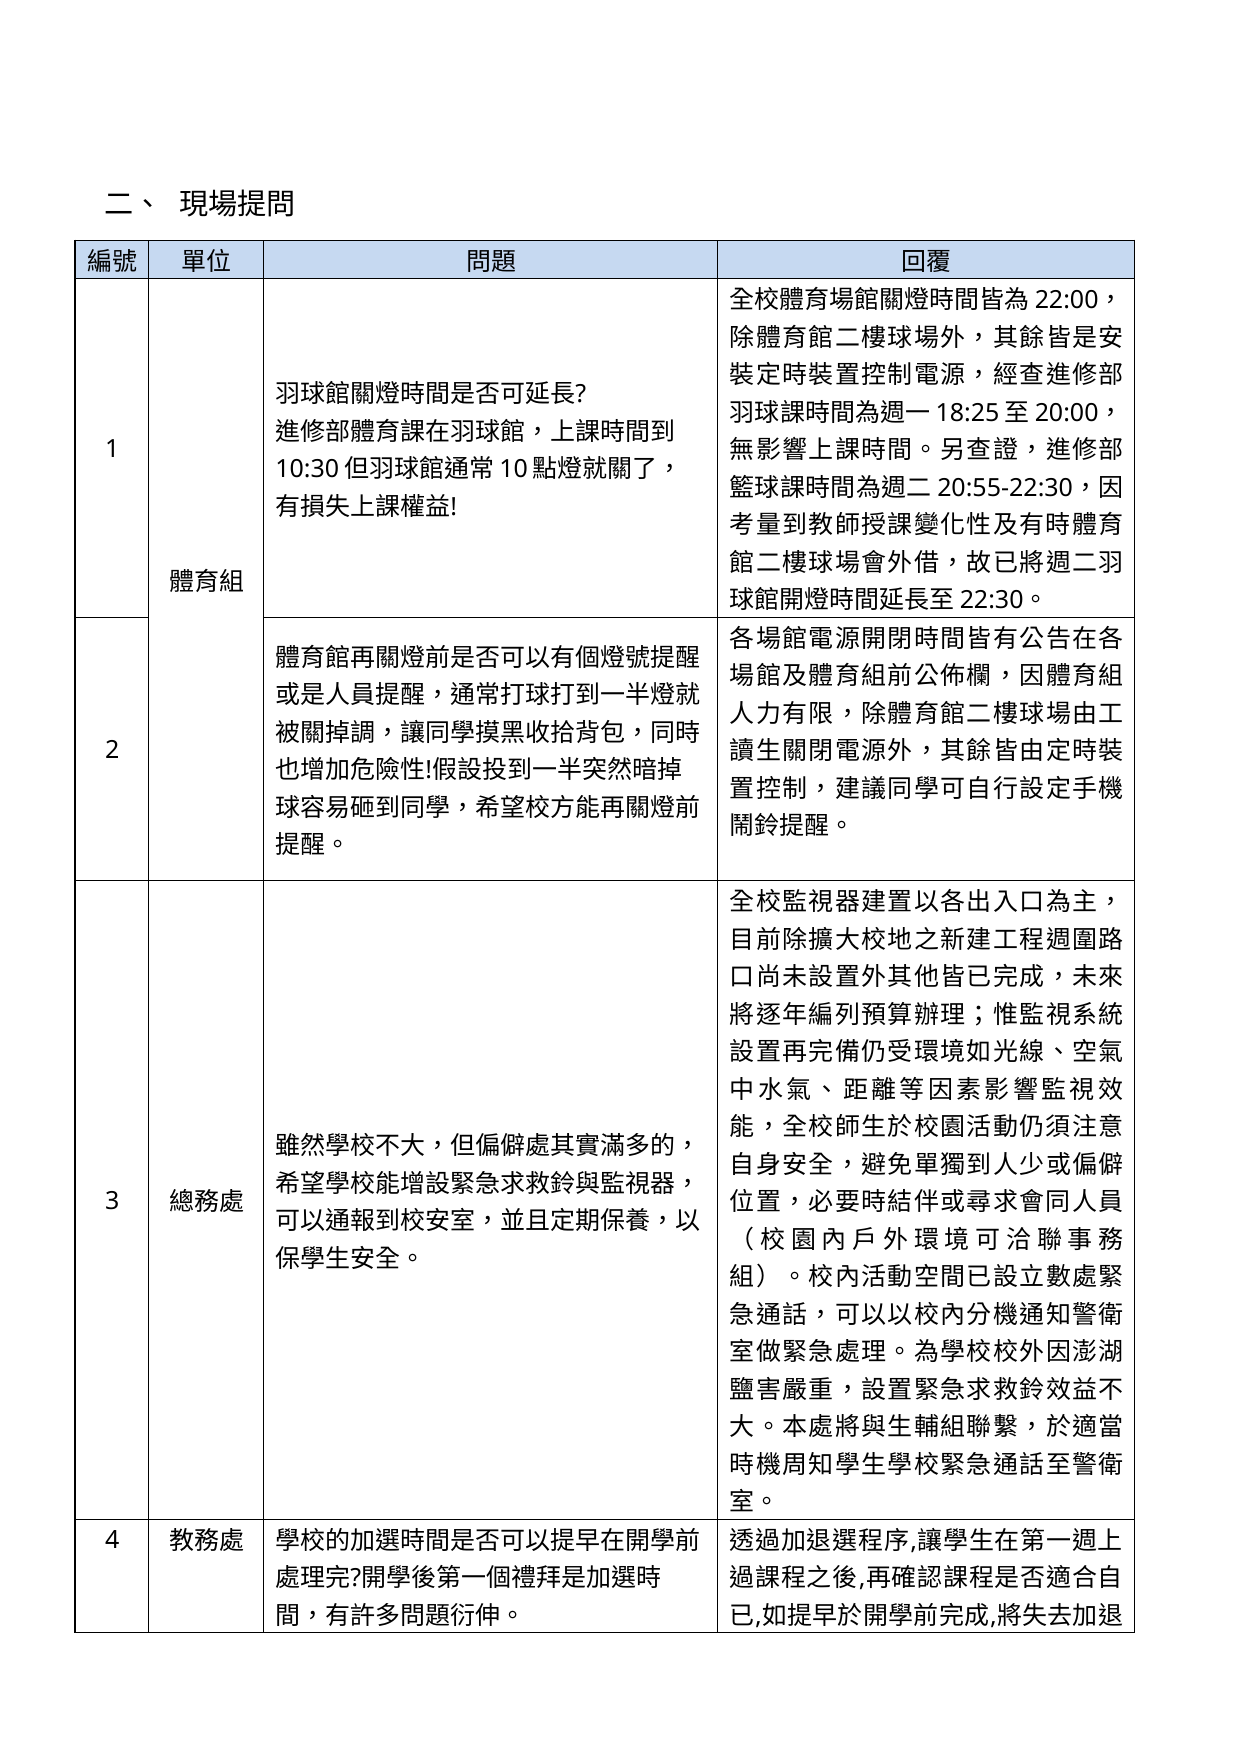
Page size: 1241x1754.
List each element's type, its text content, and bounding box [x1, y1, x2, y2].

table_header 問題 [264, 241, 717, 278]
table_cell 各場館電源開閉時間皆有公告在各場館及體育組前公佈欄，因體育組人力有限，除體育館二樓球場由工讀生關閉電源外，其餘皆由定時裝置控制，建議同學可自行設定手機鬧鈴提醒。 [718, 618, 1134, 880]
table_cell 1 [76, 279, 148, 617]
table_cell 學校的加選時間是否可以提早在開學前處理完?開學後第一個禮拜是加選時間，有許多問題衍伸。 [264, 1520, 717, 1632]
table_cell 全校監視器建置以各出入口為主，目前除擴大校地之新建工程週圍路口尚未設置外其他皆已完成，未來將逐年編列預算辦理；惟監視系統設置再完備仍受環境如光線、空氣中水氣、距離等因素影響監視效能，全校師生於校園活動仍須注意自身安全，避免單獨到人少或偏僻位置，必要時結伴或尋求會同人員（校園內戶外環境可洽聯事務組）。校內活動空間已設立數處緊急通話，可以以校內分機通知警衛室做緊急處理。為學校校外因澎湖鹽害嚴重，設置緊急求救鈴效益不大。本處將與生輔組聯繫，於適當時機周知學生學校緊急通話至警衛室。 [718, 881, 1134, 1519]
table_cell 3 [76, 881, 148, 1519]
table_cell 體育組 [149, 279, 263, 880]
table_cell 羽球館關燈時間是否可延長? 進修部體育課在羽球館，上課時間到10:30但羽球館通常10點燈就關了，有損失上課權益! [264, 279, 717, 617]
table_cell 雖然學校不大，但偏僻處其實滿多的，希望學校能增設緊急求救鈴與監視器，可以通報到校安室，並且定期保養，以保學生安全。 [264, 881, 717, 1519]
table_header 編號 [76, 241, 148, 278]
list 現場提問 [104, 164, 1165, 239]
table_header 單位 [149, 241, 263, 278]
table_cell 2 [76, 618, 148, 880]
table_cell 透過加退選程序,讓學生在第一週上過課程之後,再確認課程是否適合自已,如提早於開學前完成,將失去加退 [718, 1520, 1134, 1632]
table_cell 全校體育場館關燈時間皆為22:00，除體育館二樓球場外，其餘皆是安裝定時裝置控制電源，經查進修部羽球課時間為週一18:25至20:00，無影響上課時間。另查證，進修部籃球課時間為週二20:55-22:30，因考量到教師授課變化性及有時體育館二樓球場會外借，故已將週二羽球館開燈時間延長至22:30。 [718, 279, 1134, 617]
table_cell 體育館再關燈前是否可以有個燈號提醒或是人員提醒，通常打球打到一半燈就被關掉調，讓同學摸黑收拾背包，同時也增加危險性!假設投到一半突然暗掉球容易砸到同學，希望校方能再關燈前提醒。 [264, 618, 717, 880]
table_header 回覆 [718, 241, 1134, 278]
table_cell 教務處 [149, 1520, 263, 1632]
table_cell 總務處 [149, 881, 263, 1519]
table_cell 4 [76, 1520, 148, 1632]
